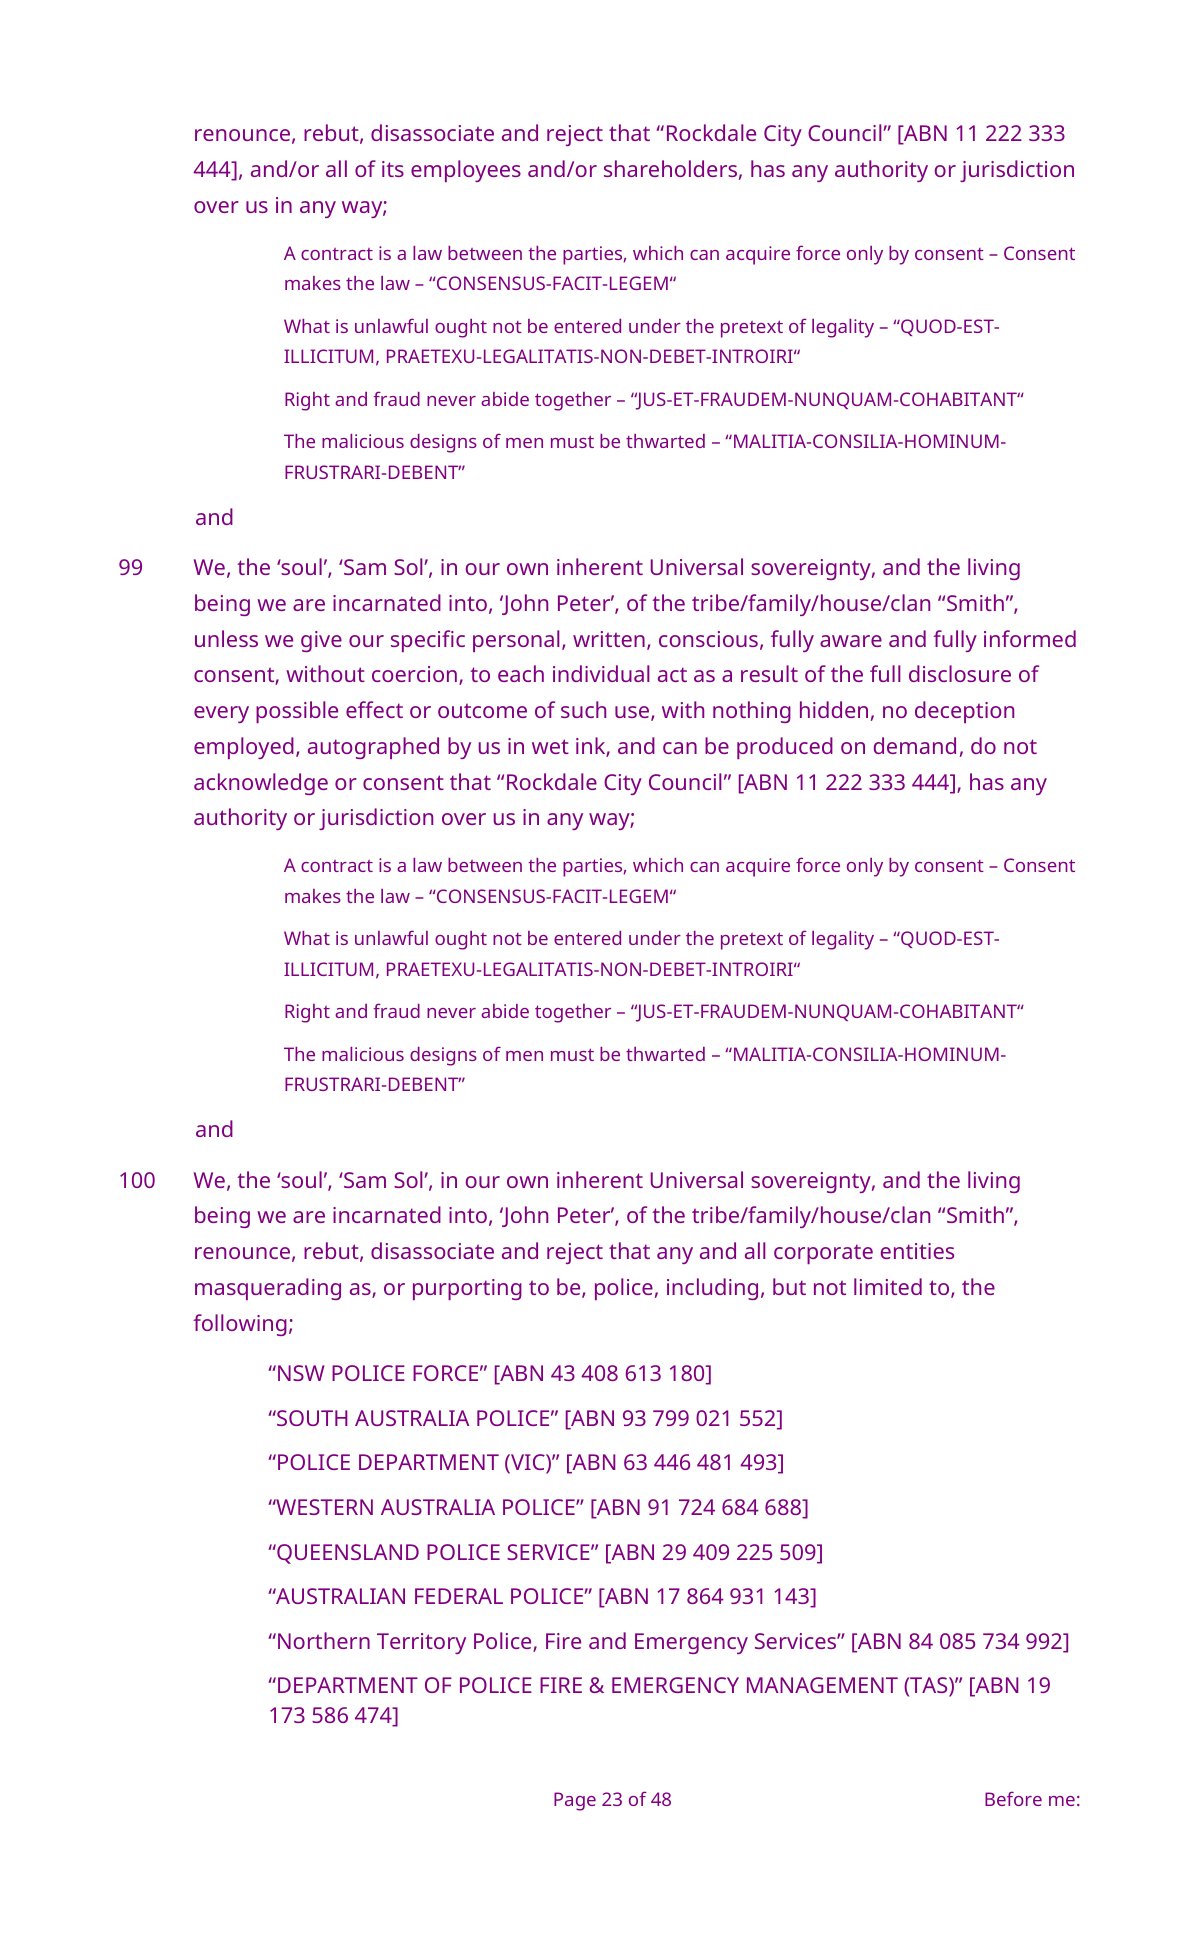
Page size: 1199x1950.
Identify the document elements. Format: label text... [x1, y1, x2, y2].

text The malicious designs of men must be thwarted – “MALITIA-CONSILIA-HOMINUM-FRUSTRARI-DEBENT” [283, 428, 1081, 485]
list “SOUTH AUSTRALIA POLICE” [ABN 93 799 021 552] [268, 1403, 1081, 1432]
text The malicious designs of men must be thwarted – “MALITIA-CONSILIA-HOMINUM-FRUSTRARI-DEBENT” [283, 1041, 1081, 1097]
text A contract is a law between the parties, which can acquire force only by consent – Consent makes the law – “CONSENSUS-FACIT-LEGEM“ [283, 240, 1081, 296]
list We, the ‘soul’, ‘Sam Sol’, in our own inherent Universal sovereignty, and the living being we are incarnated into, ‘John Peter’, of the tribe/family/house/clan “Smith”, renounce, rebut, disassociate and reject that any and all corporate entities masquerading as, or purporting to be, police, including, but not limited to, the following; [118, 1165, 1081, 1337]
list “QUEENSLAND POLICE SERVICE” [ABN 29 409 225 509] [268, 1536, 1081, 1566]
text and [195, 502, 1081, 531]
list “WESTERN AUSTRALIA POLICE” [ABN 91 724 684 688] [268, 1492, 1081, 1522]
text Right and fraud never abide together – “JUS-ET-FRAUDEM-NUNQUAM-COHABITANT“ [283, 999, 1081, 1024]
text What is unlawful ought not be entered under the pretext of legality – “QUOD-EST-ILLICITUM, PRAETEXU-LEGALITATIS-NON-DEBET-INTROIRI“ [283, 926, 1081, 982]
text A contract is a law between the parties, which can acquire force only by consent – Consent makes the law – “CONSENSUS-FACIT-LEGEM“ [283, 853, 1081, 909]
list “POLICE DEPARTMENT (VIC)” [ABN 63 446 481 493] [268, 1447, 1081, 1477]
list We, the ‘soul’, ‘Sam Sol’, in our own inherent Universal sovereignty, and the living being we are incarnated into, ‘John Peter’, of the tribe/family/house/clan “Smith”, unless we give our specific personal, written, conscious, fully aware and fully informed consent, without coercion, to each individual act as a result of the full disclosure of every possible effect or outcome of such use, with nothing hidden, no deception employed, autographed by us in wet ink, and can be produced on demand, do not acknowledge or consent that “Rockdale City Council” [ABN 11 222 333 444], has any authority or jurisdiction over us in any way; [118, 552, 1081, 832]
text and [195, 1114, 1081, 1144]
list “AUSTRALIAN FEDERAL POLICE” [ABN 17 864 931 143] [268, 1581, 1081, 1611]
text Right and fraud never abide together – “JUS-ET-FRAUDEM-NUNQUAM-COHABITANT“ [283, 386, 1081, 412]
list “Northern Territory Police, Fire and Emergency Services” [ABN 84 085 734 992] [268, 1626, 1081, 1655]
list “DEPARTMENT OF POLICE FIRE & EMERGENCY MANAGEMENT (TAS)” [ABN 19 173 586 474] [268, 1670, 1081, 1730]
list renounce, rebut, disassociate and reject that “Rockdale City Council” [ABN 11 222 333 444], and/or all of its employees and/or shareholders, has any authority or jurisdiction over us in any way; [118, 118, 1081, 219]
list “NSW POLICE FORCE” [ABN 43 408 613 180] [268, 1358, 1081, 1388]
text What is unlawful ought not be entered under the pretext of legality – “QUOD-EST-ILLICITUM, PRAETEXU-LEGALITATIS-NON-DEBET-INTROIRI“ [283, 313, 1081, 369]
